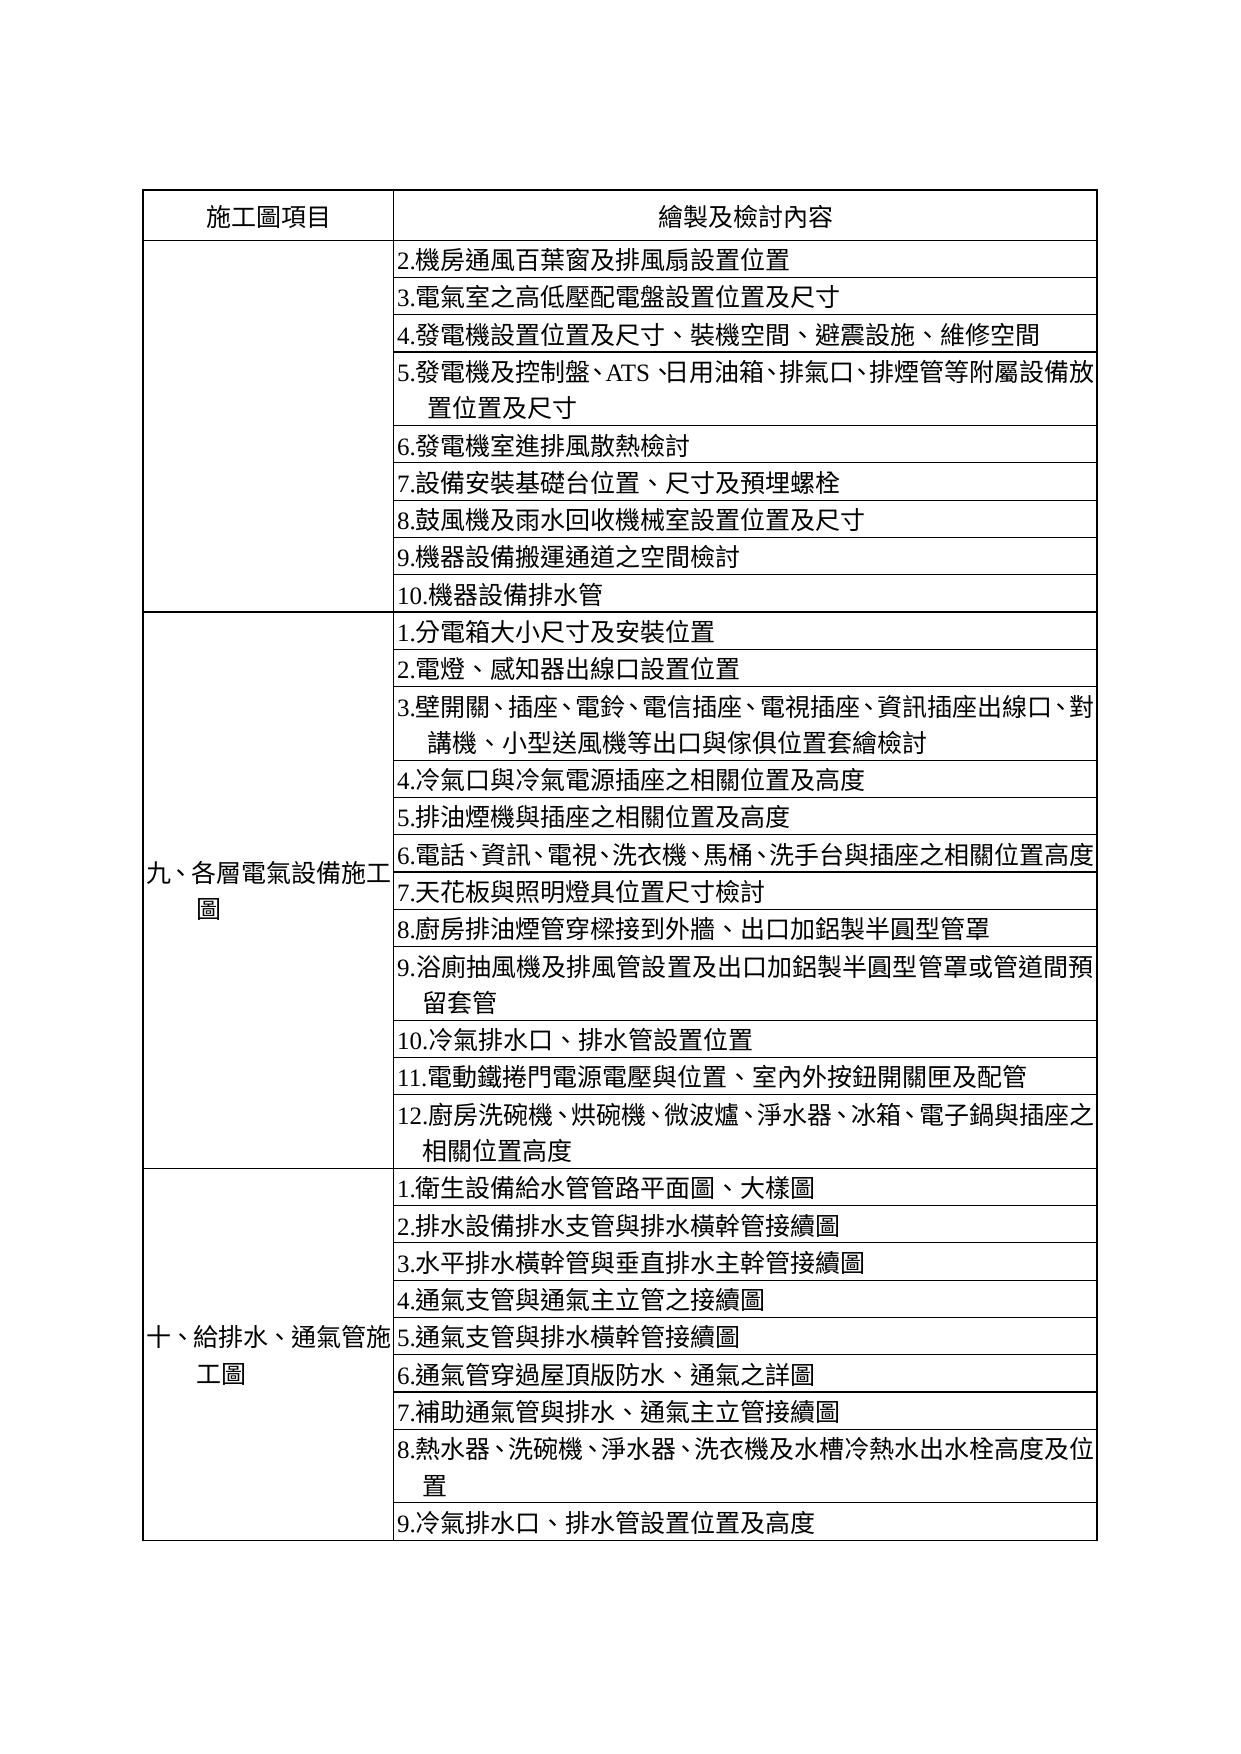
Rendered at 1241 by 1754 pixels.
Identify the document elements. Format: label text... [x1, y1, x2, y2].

table_cell 4.冷氣口與冷氣電源插座之相關位置及高度 [394, 761, 1096, 797]
table_cell 2.機房通風百葉窗及排風扇設置位置 [394, 241, 1096, 277]
table_cell 2.電燈、感知器出線口設置位置 [394, 650, 1096, 686]
table_cell [144, 241, 393, 611]
table_cell 2.排水設備排水支管與排水橫幹管接續圖 [394, 1206, 1096, 1242]
table_header 施工圖項目 [144, 191, 393, 239]
table_cell 4.發電機設置位置及尺寸、裝機空間、避震設施、維修空間 [394, 315, 1096, 351]
table_cell 6.電話、資訊、電視、洗衣機、馬桶、洗手台與插座之相關位置高度 [394, 835, 1096, 871]
table_cell 3.水平排水橫幹管與垂直排水主幹管接續圖 [394, 1243, 1096, 1279]
table_cell 3.壁開關、插座、電鈴、電信插座、電視插座、資訊插座出線口、對講機、小型送風機等出口與傢俱位置套繪檢討 [394, 687, 1096, 759]
table_cell 7.補助通氣管與排水、通氣主立管接續圖 [394, 1393, 1096, 1429]
table_cell 9.浴廁抽風機及排風管設置及出口加鋁製半圓型管罩或管道間預留套管 [394, 947, 1096, 1019]
table_cell 5.排油煙機與插座之相關位置及高度 [394, 798, 1096, 834]
table_cell 8.熱水器、洗碗機、淨水器、洗衣機及水槽冷熱水出水栓高度及位置 [394, 1430, 1096, 1502]
table_cell 6.發電機室進排風散熱檢討 [394, 426, 1096, 462]
table_cell 7.天花板與照明燈具位置尺寸檢討 [394, 873, 1096, 909]
table_cell 10.機器設備排水管 [394, 575, 1096, 611]
table_cell 8.廚房排油煙管穿樑接到外牆、出口加鋁製半圓型管罩 [394, 910, 1096, 946]
table_cell 5.通氣支管與排水橫幹管接續圖 [394, 1318, 1096, 1354]
table_cell 8.鼓風機及雨水回收機械室設置位置及尺寸 [394, 501, 1096, 537]
table_cell 10.冷氣排水口、排水管設置位置 [394, 1021, 1096, 1057]
table_cell 十、給排水、通氣管施工圖 [144, 1169, 393, 1540]
table_cell 11.電動鐵捲門電源電壓與位置、室內外按鈕開關匣及配管 [394, 1058, 1096, 1094]
table_cell 5.發電機及控制盤、ATS、日用油箱、排氣口、排煙管等附屬設備放置位置及尺寸 [394, 353, 1096, 425]
table_cell 6.通氣管穿過屋頂版防水、通氣之詳圖 [394, 1355, 1096, 1391]
table_cell 9.機器設備搬運通道之空間檢討 [394, 538, 1096, 574]
table_cell 9.冷氣排水口、排水管設置位置及高度 [394, 1503, 1096, 1540]
table_cell 3.電氣室之高低壓配電盤設置位置及尺寸 [394, 278, 1096, 314]
table_cell 4.通氣支管與通氣主立管之接續圖 [394, 1281, 1096, 1317]
table_header 繪製及檢討內容 [394, 191, 1096, 239]
table_cell 九、各層電氣設備施工圖 [144, 613, 393, 1168]
table_cell 12.廚房洗碗機、烘碗機、微波爐、淨水器、冰箱、電子鍋與插座之相關位置高度 [394, 1095, 1096, 1168]
table_cell 7.設備安裝基礎台位置、尺寸及預埋螺栓 [394, 463, 1096, 499]
table_cell 1.衛生設備給水管管路平面圖、大樣圖 [394, 1169, 1096, 1205]
table_cell 1.分電箱大小尺寸及安裝位置 [394, 613, 1096, 649]
